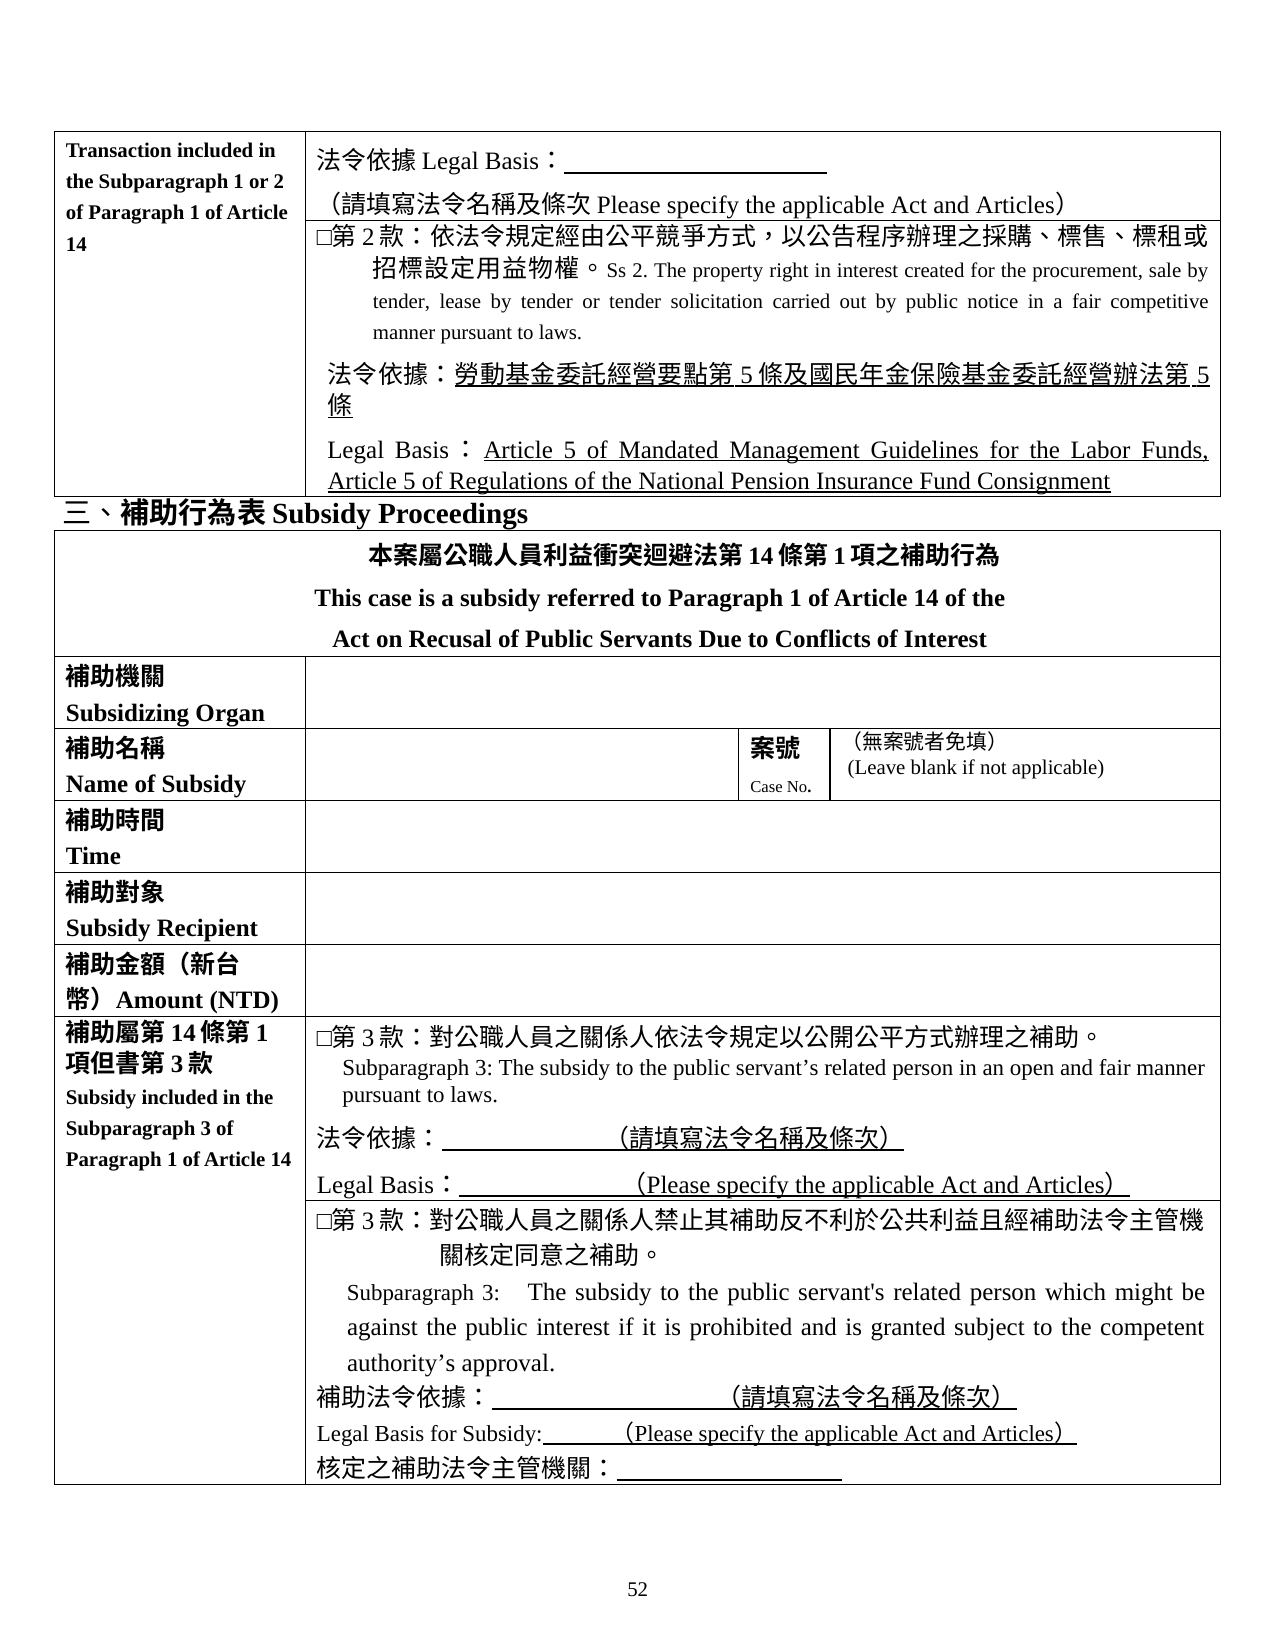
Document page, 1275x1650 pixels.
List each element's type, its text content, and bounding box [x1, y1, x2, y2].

table_cell [306, 657, 1220, 728]
table_cell 法令依據Legal Basis： （請填寫法令名稱及條次Please specify the applicable Act and Articles） [306, 132, 1220, 220]
text 三、補助行為表Subsidy Proceedings [33, 497, 1233, 530]
table_cell 補助名稱 Name of Subsidy [55, 729, 305, 800]
table_cell 案號 Case No. [739, 729, 829, 800]
table_cell 補助金額（新台幣）Amount (NTD) [55, 945, 305, 1016]
table_cell Transaction included in the Subparagraph 1 or 2 of Paragraph 1 of Article 14 [55, 132, 305, 496]
table_cell □第3款：對公職人員之關係人依法令規定以公開公平方式辦理之補助。 Subparagraph 3: The subsidy to the public servant’s related person in an open and fair manner pursuant to laws. 法令依據： （請填寫法令名稱及條次） Legal Basis： （Please specify the applicable Act and Articles） [306, 1017, 1220, 1200]
table_cell □第3款：對公職人員之關係人禁止其補助反不利於公共利益且經補助法令主管機關核定同意之補助。 Subparagraph 3: The subsidy to the public servant's related person which might be against the public interest if it is prohibited and is granted subject to the competent authority’s approval. 補助法令依據： （請填寫法令名稱及條次） Legal Basis for Subsidy: （Please specify the applicable Act and Articles） 核定之補助法令主管機關： [306, 1201, 1220, 1484]
table_cell 補助屬第14條第1項但書第3款 Subsidy included in the Subparagraph 3 of Paragraph 1 of Article 14 [55, 1017, 305, 1484]
table_cell [306, 801, 1220, 872]
table_cell [306, 945, 1220, 1016]
table_cell 補助時間 Time [55, 801, 305, 872]
table_cell [306, 729, 738, 800]
table_cell 補助機關 Subsidizing Organ [55, 657, 305, 728]
table_cell □第2款：依法令規定經由公平競爭方式，以公告程序辦理之採購、標售、標租或招標設定用益物權。Ss 2. The property right in interest created for the procurement, sale by tender, lease by tender or tender solicitation carried out by public notice in a fair competitive manner pursuant to laws. 法令依據：勞動基金委託經營要點第5條及國民年金保險基金委託經營辦法第5條 Legal Basis：Article 5 of Mandated Management Guidelines for the Labor Funds, Article 5 of Regulations of the National Pension Insurance Fund Consignment [306, 221, 1220, 496]
table_cell 補助對象 Subsidy Recipient [55, 873, 305, 944]
table_header 本案屬公職人員利益衝突迴避法第14條第1項之補助行為 This case is a subsidy referred to Paragraph 1 of Article 14 of the Act on Recusal of Public Servants Due to Conflicts of Interest [55, 531, 1220, 656]
table_cell （無案號者免填） (Leave blank if not applicable) [831, 729, 1220, 800]
table_cell [306, 873, 1220, 944]
